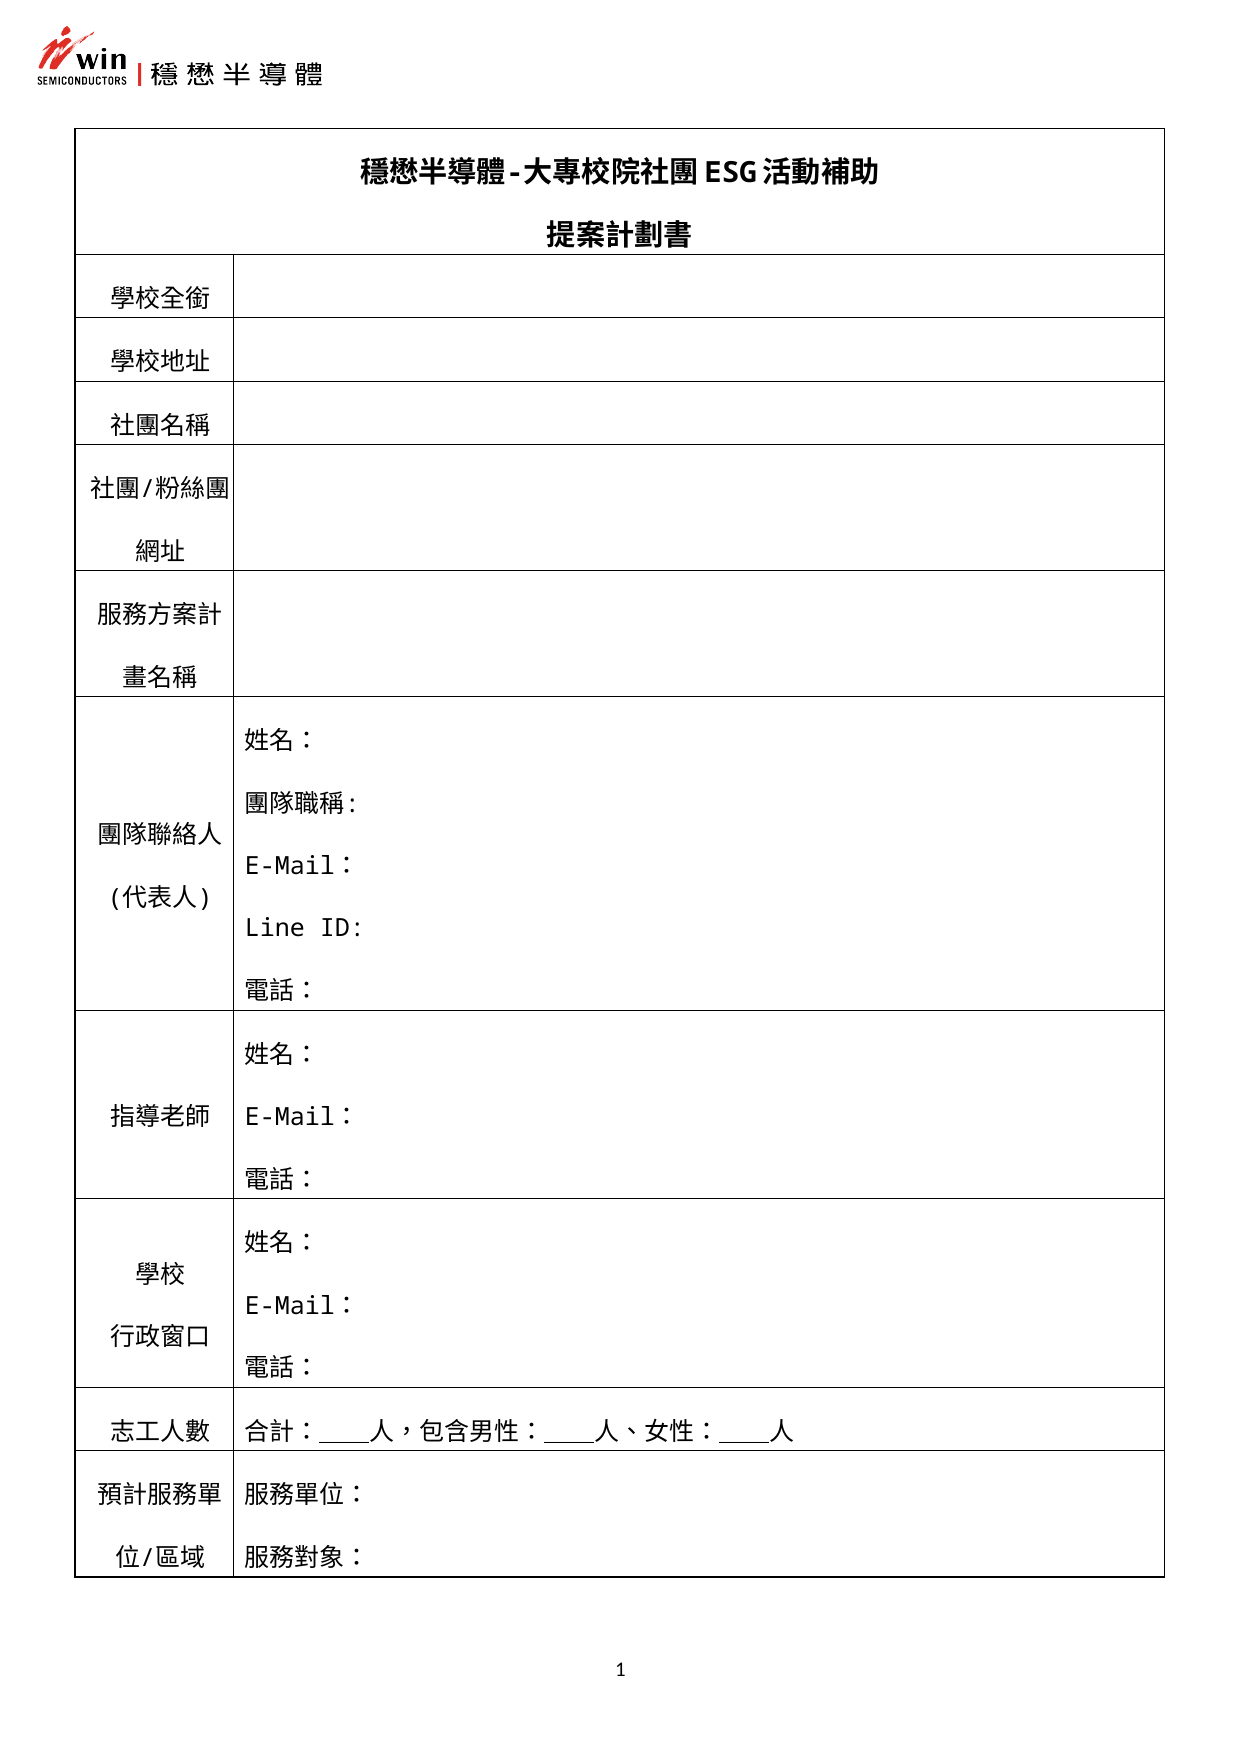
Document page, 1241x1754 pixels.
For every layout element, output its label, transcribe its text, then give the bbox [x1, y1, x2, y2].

table_cell 服務方案計畫名稱 [76, 571, 233, 696]
table_cell [234, 318, 1164, 381]
table_cell 社團/粉絲團網址 [76, 445, 233, 570]
table_cell 姓名： 團隊職稱: E-Mail： Line ID: 電話： [234, 697, 1164, 1010]
table_cell [234, 255, 1164, 317]
table_header 穩懋半導體-大專校院社團ESG活動補助 提案計劃書 [76, 129, 1164, 253]
table_cell 學校全銜 [76, 255, 233, 317]
table_cell 學校 行政窗口 [76, 1199, 233, 1387]
table_cell 預計服務單位/區域 [76, 1451, 233, 1576]
table_cell [234, 445, 1164, 570]
table_cell 志工人數 [76, 1388, 233, 1450]
table_cell 姓名： E-Mail： 電話： [234, 1199, 1164, 1387]
table_cell 團隊聯絡人(代表人) [76, 697, 233, 1010]
table_cell 姓名： E-Mail： 電話： [234, 1011, 1164, 1198]
table_cell 服務單位： 服務對象： [234, 1451, 1164, 1576]
table_cell [234, 571, 1164, 696]
table_cell 社團名稱 [76, 382, 233, 444]
table_cell [234, 382, 1164, 444]
table_cell 指導老師 [76, 1011, 233, 1198]
table_cell 合計：＿＿人，包含男性：＿＿人、女性：＿＿人 [234, 1388, 1164, 1450]
table_cell 學校地址 [76, 318, 233, 381]
